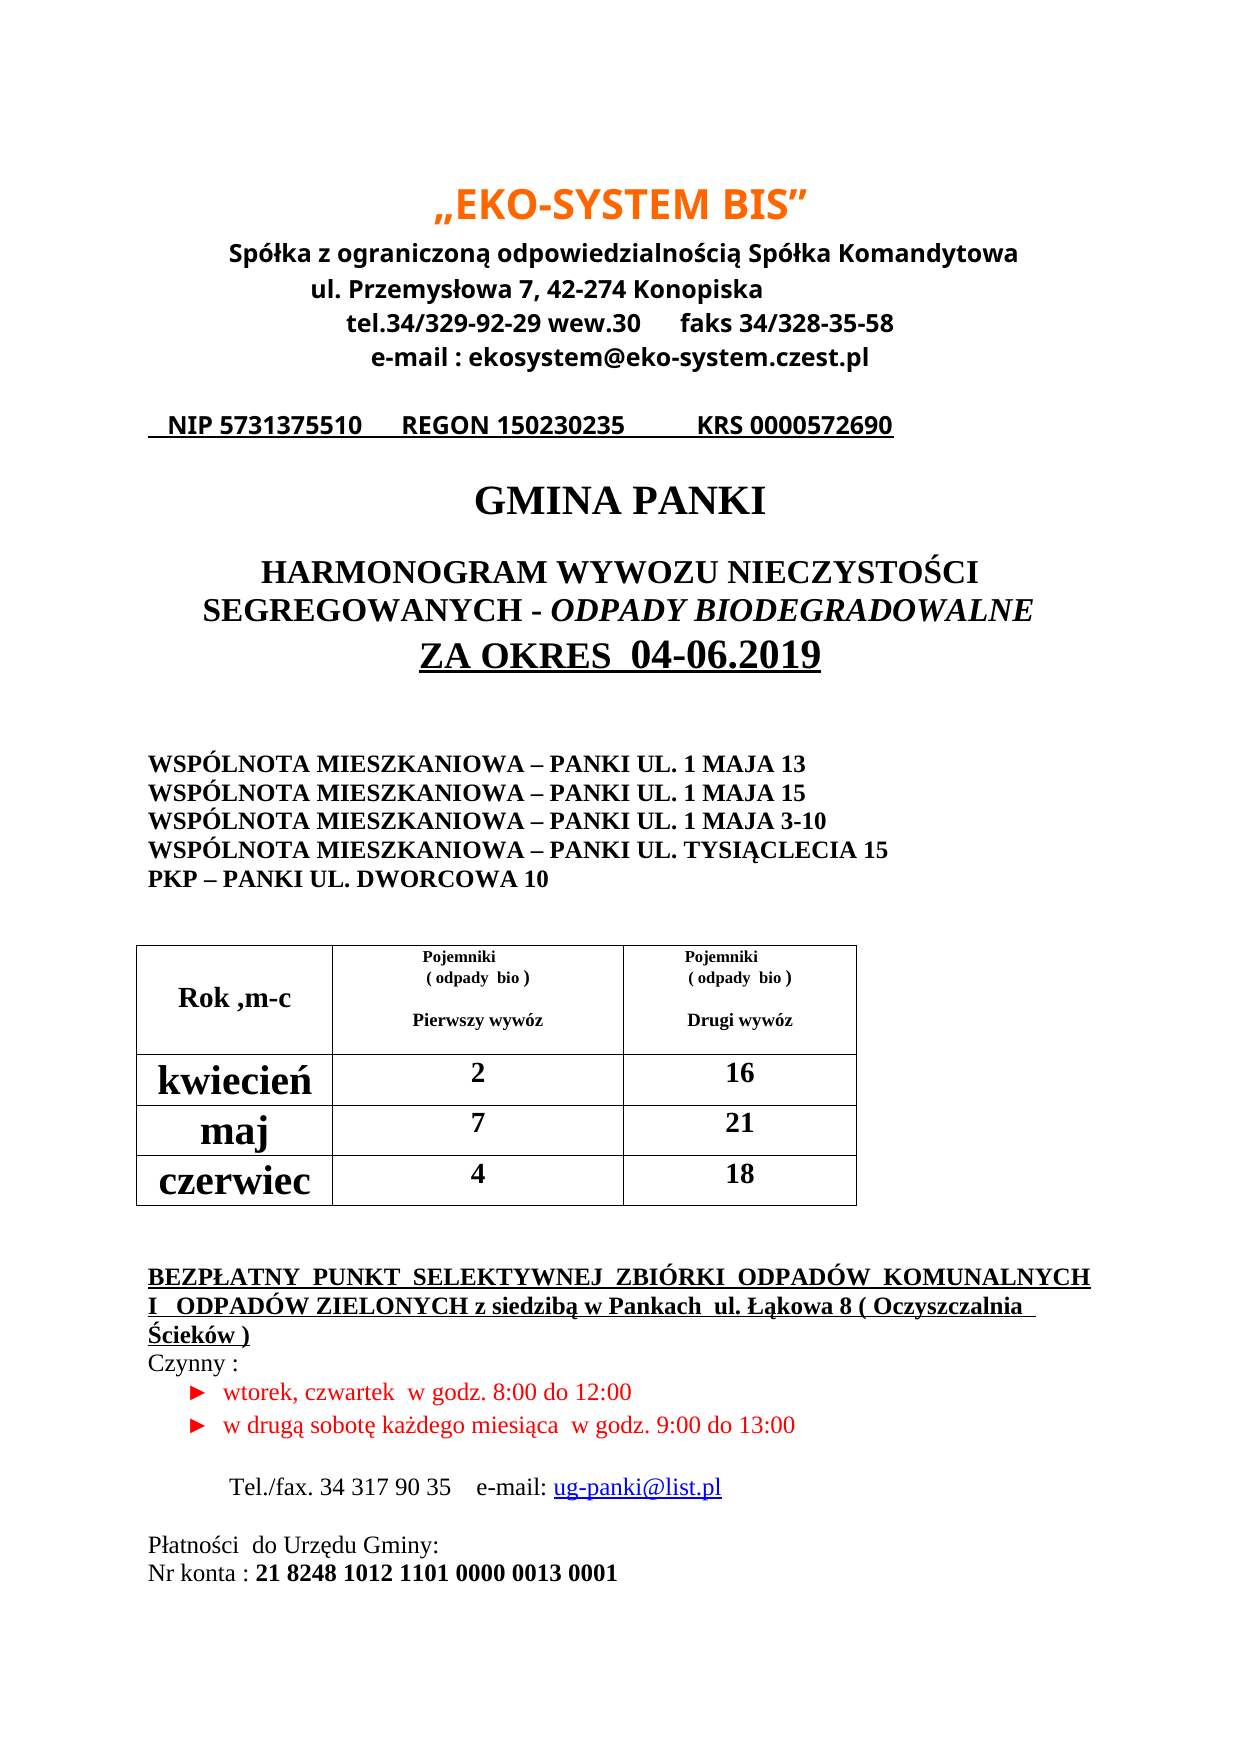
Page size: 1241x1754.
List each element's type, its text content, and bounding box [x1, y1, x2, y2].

table_cell 21 [624, 1106, 856, 1155]
text tel.34/329-92-29 wew.30 faks 34/328-35-58 e-mail : ekosystem@eko-system.czest.pl [148, 305, 1092, 373]
list wtorek, czwartek w godz. 8:00 do 12:00 [185, 1377, 1092, 1406]
list Tel./fax. 34 317 90 35 e-mail: ug-panki@list.pl [223, 1472, 1092, 1501]
table_cell 4 [333, 1156, 623, 1204]
table_cell kwiecień [137, 1055, 332, 1104]
text Spółka z ograniczoną odpowiedzialnością Spółka Komandytowa [148, 232, 1092, 271]
table_cell 18 [624, 1156, 856, 1204]
text „EKO-SYSTEM BIS” [148, 175, 1092, 232]
table_cell czerwiec [137, 1156, 332, 1204]
table_cell 16 [624, 1055, 856, 1104]
text Czynny : [148, 1348, 1092, 1377]
table_header Pojemniki ( odpady bio ) Pierwszy wywóz [333, 946, 623, 1054]
text ZA OKRES 04-06.2019 [148, 629, 1092, 677]
text PKP – PANKI UL. DWORCOWA 10 [148, 864, 1092, 893]
table_header Pojemniki ( odpady bio ) Drugi wywóz [624, 946, 856, 1054]
text WSPÓLNOTA MIESZKANIOWA – PANKI UL. 1 MAJA 3-10 [148, 806, 1092, 835]
text ul. Przemysłowa 7, 42-274 Konopiska [148, 271, 1092, 305]
table_header Rok ,m-c [137, 946, 332, 1054]
table_cell 2 [333, 1055, 623, 1104]
text WSPÓLNOTA MIESZKANIOWA – PANKI UL. TYSIĄCLECIA 15 [148, 835, 1092, 864]
text BEZPŁATNY PUNKT SELEKTYWNEJ ZBIÓRKI ODPADÓW KOMUNALNYCH I ODPADÓW ZIELONYCH z siedzibą w Pankach ul. Łąkowa 8 ( Oczyszczalnia Ścieków ) [148, 1262, 1092, 1348]
text Nr konta : 21 8248 1012 1101 0000 0013 0001 [148, 1558, 1092, 1587]
table_cell 7 [333, 1106, 623, 1155]
list w drugą sobotę każdego miesiąca w godz. 9:00 do 13:00 [185, 1410, 1092, 1439]
text GMINA PANKI [148, 476, 1092, 524]
text WSPÓLNOTA MIESZKANIOWA – PANKI UL. 1 MAJA 15 [148, 778, 1092, 806]
table_cell maj [137, 1106, 332, 1155]
text NIP 5731375510 REGON 150230235 KRS 0000572690 [148, 408, 1092, 442]
text Płatności do Urzędu Gminy: [148, 1530, 1092, 1558]
text WSPÓLNOTA MIESZKANIOWA – PANKI UL. 1 MAJA 13 [148, 749, 1092, 778]
text HARMONOGRAM WYWOZU NIECZYSTOŚCI SEGREGOWANYCH - ODPADY BIODEGRADOWALNE [148, 552, 1092, 629]
